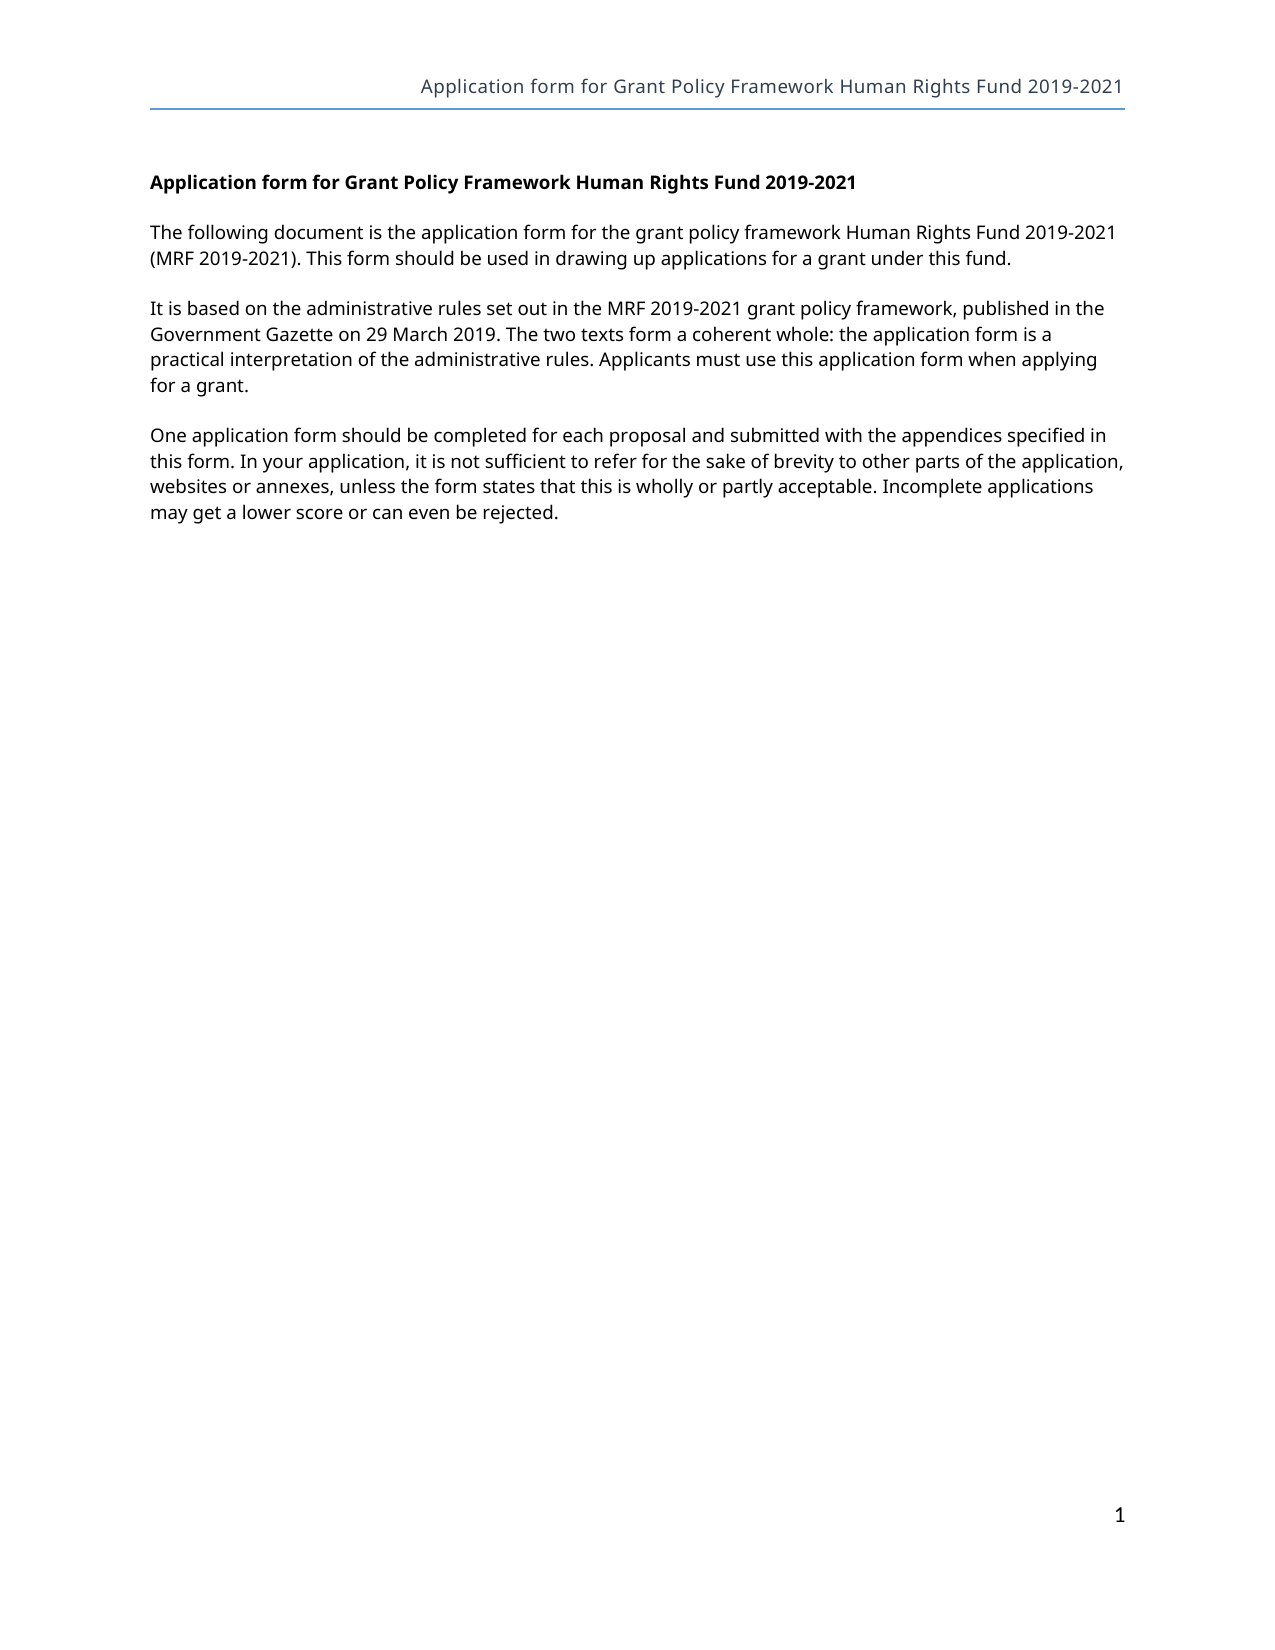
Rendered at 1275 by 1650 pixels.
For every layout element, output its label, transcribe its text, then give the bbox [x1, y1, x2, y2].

text The following document is the application form for the grant policy framework Human Rights Fund 2019-2021 (MRF 2019-2021). This form should be used in drawing up applications for a grant under this fund. [150, 219, 1125, 271]
text Application form for Grant Policy Framework Human Rights Fund 2019-2021 [150, 169, 1125, 194]
text One application form should be completed for each proposal and submitted with the appendices specified in this form. In your application, it is not sufficient to refer for the sake of brevity to other parts of the application, websites or annexes, unless the form states that this is wholly or partly acceptable. Incomplete applications may get a lower score or can even be rejected. [150, 423, 1125, 525]
text It is based on the administrative rules set out in the MRF 2019-2021 grant policy framework, published in the Government Gazette on 29 March 2019. The two texts form a coherent whole: the application form is a practical interpretation of the administrative rules. Applicants must use this application form when applying for a grant. [150, 296, 1125, 398]
